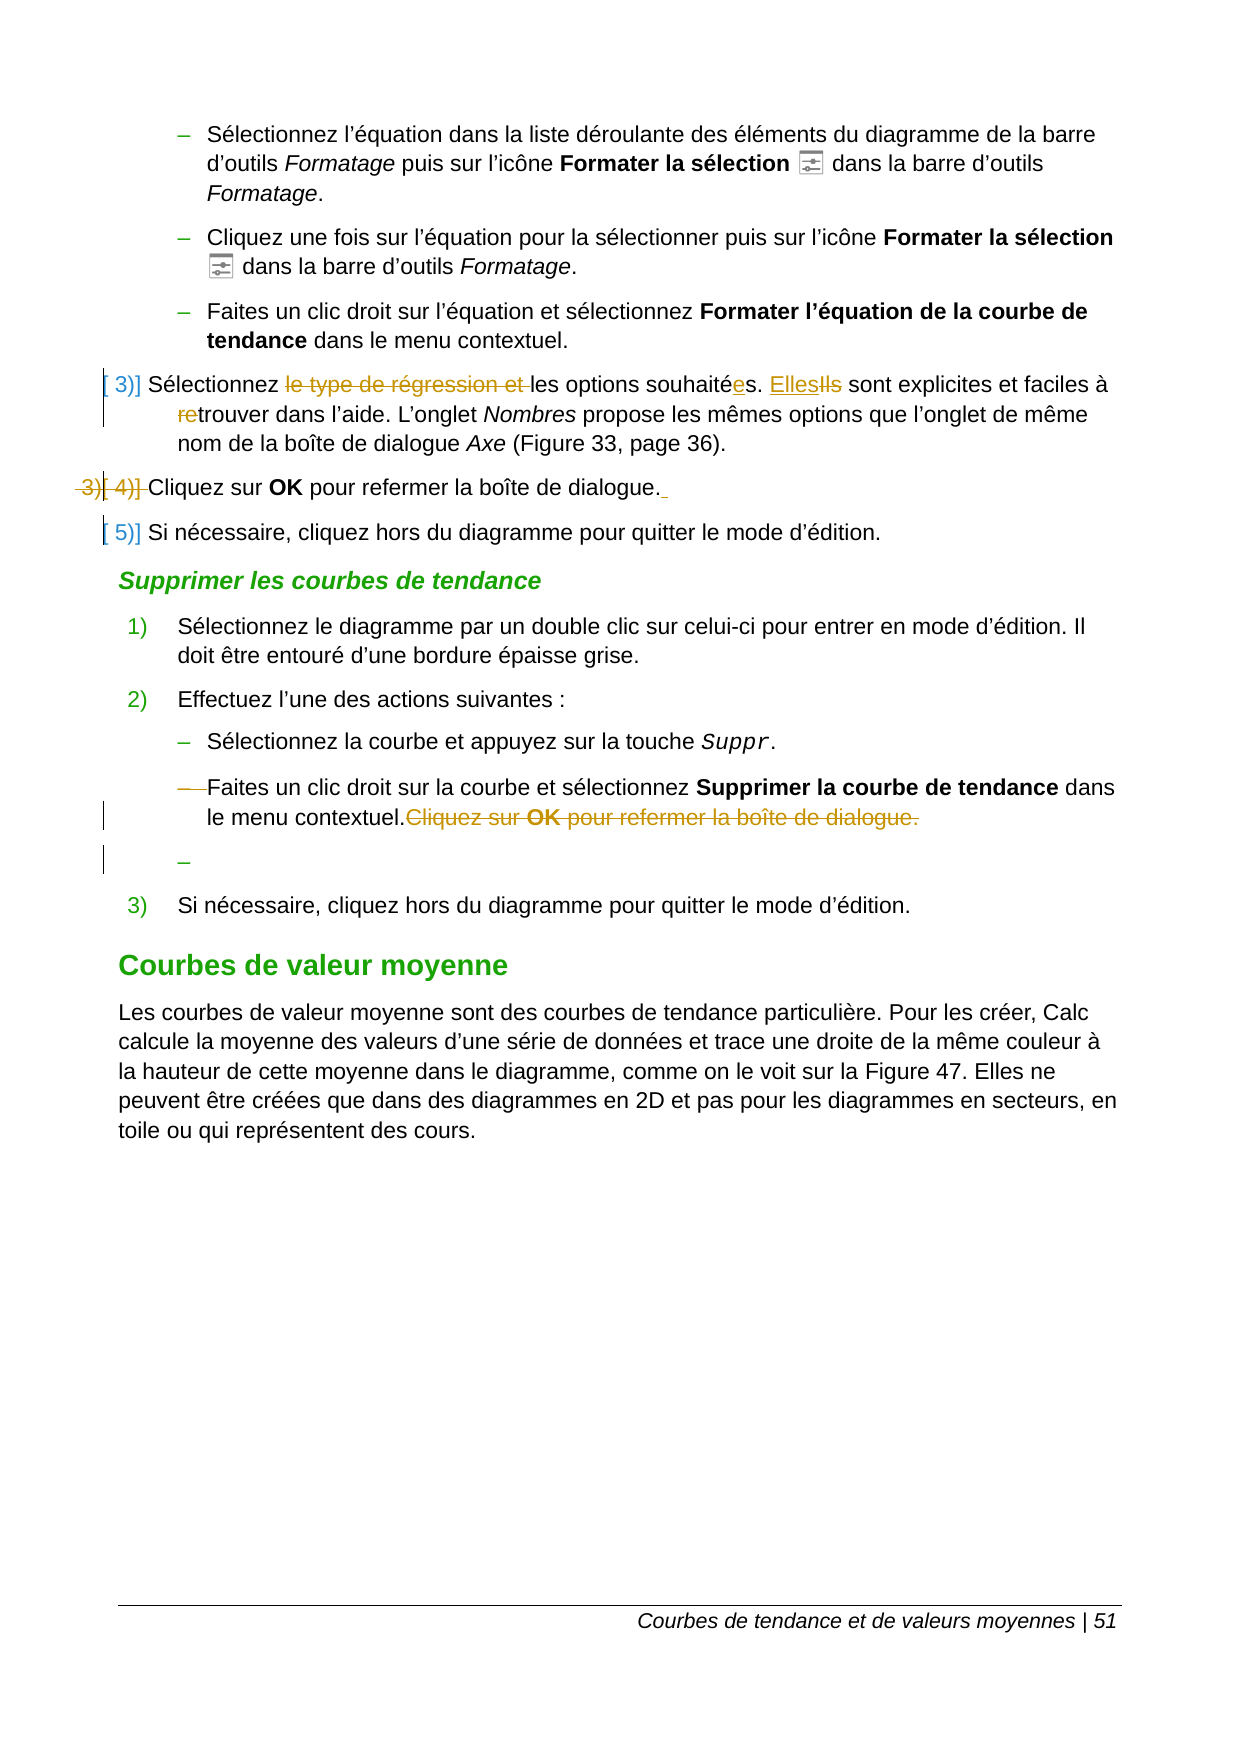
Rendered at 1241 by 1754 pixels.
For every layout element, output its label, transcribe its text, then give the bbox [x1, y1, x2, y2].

list Si nécessaire, cliquez hors du diagramme pour quitter le mode d’édition. [148, 889, 1122, 918]
picture [796, 147, 826, 177]
list Effectuez l’une des actions suivantes : [148, 683, 1122, 713]
subtitle Supprimer les courbes de tendance [118, 565, 1122, 595]
list Faites un clic droit sur la courbe et sélectionnez Supprimer la courbe de tendance dans le menu contextuel. [177, 771, 1122, 830]
list Cliquez une fois sur l’équation pour la sélectionner puis sur l’icône Formater la sélection dans la barre d’outils Formatage. [177, 221, 1122, 280]
list Sélectionnez les options souhaitées. Elles sont explicites et faciles à trouver dans l’aide. L’onglet Nombres propose les mêmes options que l’onglet de même nom de la boîte de dialogue Axe (Figure 33, page 36). [148, 368, 1122, 457]
text Les courbes de valeur moyenne sont des courbes de tendance particulière. Pour les créer, Calc calcule la moyenne des valeurs d’une série de données et trace une droite de la même couleur à la hauteur de cette moyenne dans le diagramme, comme on le voit sur la Figure 47. Elles ne peuvent être créées que dans des diagrammes en 2D et pas pour les diagrammes en secteurs, en toile ou qui représentent des cours. [118, 996, 1122, 1143]
list Faites un clic droit sur l’équation et sélectionnez Formater l’équation de la courbe de tendance dans le menu contextuel. [177, 295, 1122, 354]
list Cliquez sur OK pour refermer la boîte de dialogue. Si nécessaire, cliquez hors du diagramme pour quitter le mode d’édition. [148, 471, 1122, 501]
list Sélectionnez la courbe et appuyez sur la touche Suppr. [177, 727, 1122, 757]
picture [206, 251, 236, 281]
list Sélectionnez l’équation dans la liste déroulante des éléments du diagramme de la barre d’outils Formatage puis sur l’icône Formater la sélection dans la barre d’outils Formatage. [177, 118, 1122, 207]
subtitle Courbes de valeur moyenne [118, 947, 1122, 981]
list Sélectionnez le diagramme par un double clic sur celui-ci pour entrer en mode d’édition. Il doit être entouré d’une bordure épaisse grise. [148, 609, 1122, 668]
